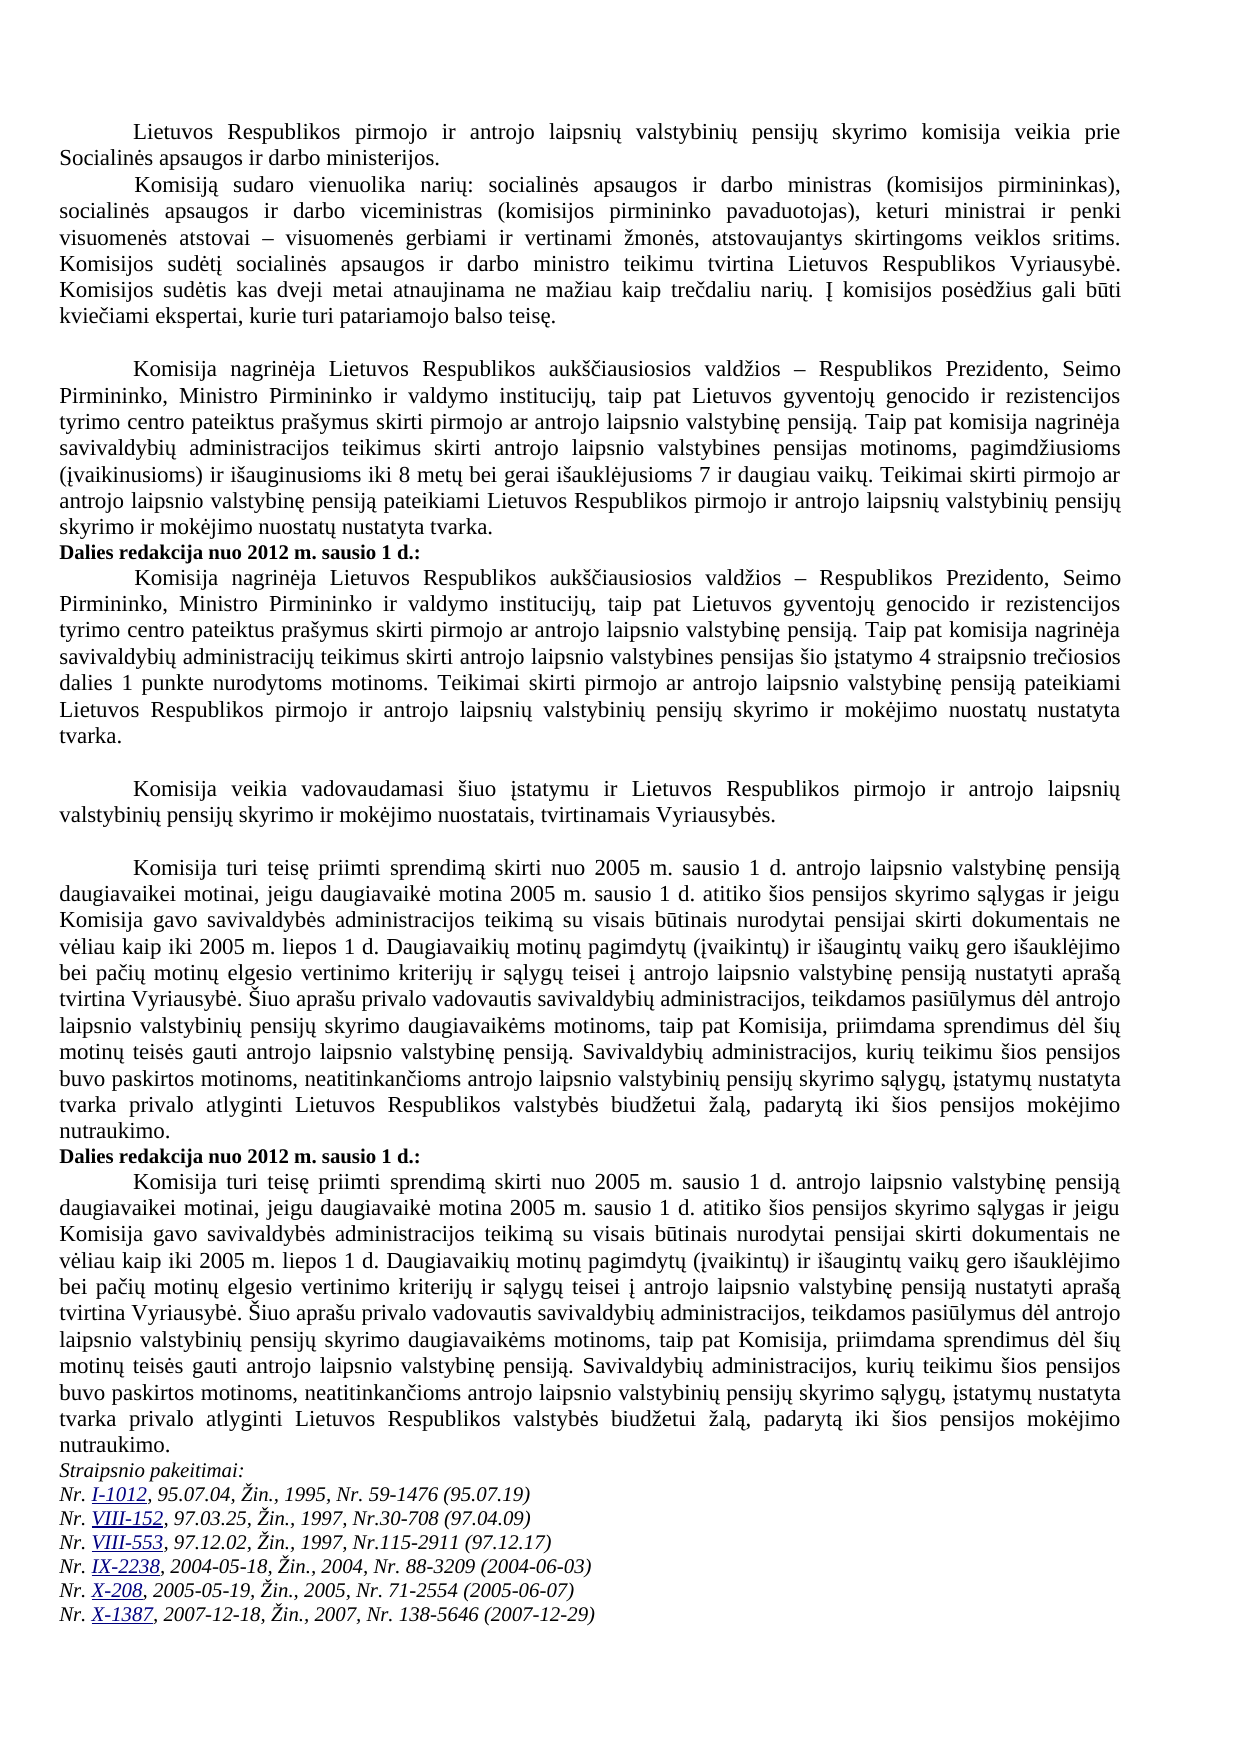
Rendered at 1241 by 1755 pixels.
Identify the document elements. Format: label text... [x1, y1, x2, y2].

text Komisija turi teisę priimti sprendimą skirti nuo 2005 m. sausio 1 d. antrojo laipsnio valstybinę pensiją daugiavaikei motinai, jeigu daugiavaikė motina 2005 m. sausio 1 d. atitiko šios pensijos skyrimo sąlygas ir jeigu Komisija gavo savivaldybės administracijos teikimą su visais būtinais nurodytai pensijai skirti dokumentais ne vėliau kaip iki 2005 m. liepos 1 d. Daugiavaikių motinų pagimdytų (įvaikintų) ir išaugintų vaikų gero išauklėjimo bei pačių motinų elgesio vertinimo kriterijų ir sąlygų teisei į antrojo laipsnio valstybinę pensiją nustatyti aprašą tvirtina Vyriausybė. Šiuo aprašu privalo vadovautis savivaldybių administracijos, teikdamos pasiūlymus dėl antrojo laipsnio valstybinių pensijų skyrimo daugiavaikėms motinoms, taip pat Komisija, priimdama sprendimus dėl šių motinų teisės gauti antrojo laipsnio valstybinę pensiją. Savivaldybių administracijos, kurių teikimu šios pensijos buvo paskirtos motinoms, neatitinkančioms antrojo laipsnio valstybinių pensijų skyrimo sąlygų, įstatymų nustatyta tvarka privalo atlyginti Lietuvos Respublikos valstybės biudžetui žalą, padarytą iki šios pensijos mokėjimo nutraukimo. [59, 854, 1122, 1144]
text Nr. VIII-152, 97.03.25, Žin., 1997, Nr.30-708 (97.04.09) [59, 1506, 1122, 1530]
text Dalies redakcija nuo 2012 m. sausio 1 d.: [59, 540, 1122, 564]
text Komisiją sudaro vienuolika narių: socialinės apsaugos ir darbo ministras (komisijos pirmininkas), socialinės apsaugos ir darbo viceministras (komisijos pirmininko pavaduotojas), keturi ministrai ir penki visuomenės atstovai – visuomenės gerbiami ir vertinami žmonės, atstovaujantys skirtingoms veiklos sritims. Komisijos sudėtį socialinės apsaugos ir darbo ministro teikimu tvirtina Lietuvos Respublikos Vyriausybė. Komisijos sudėtis kas dveji metai atnaujinama ne mažiau kaip trečdaliu narių. Į komisijos posėdžius gali būti kviečiami ekspertai, kurie turi patariamojo balso teisę. [59, 171, 1122, 329]
text Komisija nagrinėja Lietuvos Respublikos aukščiausiosios valdžios – Respublikos Prezidento, Seimo Pirmininko, Ministro Pirmininko ir valdymo institucijų, taip pat Lietuvos gyventojų genocido ir rezistencijos tyrimo centro pateiktus prašymus skirti pirmojo ar antrojo laipsnio valstybinę pensiją. Taip pat komisija nagrinėja savivaldybių administracijų teikimus skirti antrojo laipsnio valstybines pensijas šio įstatymo 4 straipsnio trečiosios dalies 1 punkte nurodytoms motinoms. Teikimai skirti pirmojo ar antrojo laipsnio valstybinę pensiją pateikiami Lietuvos Respublikos pirmojo ir antrojo laipsnių valstybinių pensijų skyrimo ir mokėjimo nuostatų nustatyta tvarka. [59, 564, 1122, 748]
text Nr. IX-2238, 2004-05-18, Žin., 2004, Nr. 88-3209 (2004-06-03) [59, 1554, 1122, 1578]
text Komisija turi teisę priimti sprendimą skirti nuo 2005 m. sausio 1 d. antrojo laipsnio valstybinę pensiją daugiavaikei motinai, jeigu daugiavaikė motina 2005 m. sausio 1 d. atitiko šios pensijos skyrimo sąlygas ir jeigu Komisija gavo savivaldybės administracijos teikimą su visais būtinais nurodytai pensijai skirti dokumentais ne vėliau kaip iki 2005 m. liepos 1 d. Daugiavaikių motinų pagimdytų (įvaikintų) ir išaugintų vaikų gero išauklėjimo bei pačių motinų elgesio vertinimo kriterijų ir sąlygų teisei į antrojo laipsnio valstybinę pensiją nustatyti aprašą tvirtina Vyriausybė. Šiuo aprašu privalo vadovautis savivaldybių administracijos, teikdamos pasiūlymus dėl antrojo laipsnio valstybinių pensijų skyrimo daugiavaikėms motinoms, taip pat Komisija, priimdama sprendimus dėl šių motinų teisės gauti antrojo laipsnio valstybinę pensiją. Savivaldybių administracijos, kurių teikimu šios pensijos buvo paskirtos motinoms, neatitinkančioms antrojo laipsnio valstybinių pensijų skyrimo sąlygų, įstatymų nustatyta tvarka privalo atlyginti Lietuvos Respublikos valstybės biudžetui žalą, padarytą iki šios pensijos mokėjimo nutraukimo. [59, 1168, 1122, 1458]
text Nr. VIII-553, 97.12.02, Žin., 1997, Nr.115-2911 (97.12.17) [59, 1530, 1122, 1554]
text Nr. X-208, 2005-05-19, Žin., 2005, Nr. 71-2554 (2005-06-07) [59, 1578, 1122, 1602]
text Lietuvos Respublikos pirmojo ir antrojo laipsnių valstybinių pensijų skyrimo komisija veikia prie Socialinės apsaugos ir darbo ministerijos. [59, 118, 1122, 171]
text Straipsnio pakeitimai: [59, 1458, 1122, 1482]
text Komisija veikia vadovaudamasi šiuo įstatymu ir Lietuvos Respublikos pirmojo ir antrojo laipsnių valstybinių pensijų skyrimo ir mokėjimo nuostatais, tvirtinamais Vyriausybės. [59, 775, 1122, 827]
text Nr. X-1387, 2007-12-18, Žin., 2007, Nr. 138-5646 (2007-12-29) [59, 1602, 1122, 1626]
text Komisija nagrinėja Lietuvos Respublikos aukščiausiosios valdžios – Respublikos Prezidento, Seimo Pirmininko, Ministro Pirmininko ir valdymo institucijų, taip pat Lietuvos gyventojų genocido ir rezistencijos tyrimo centro pateiktus prašymus skirti pirmojo ar antrojo laipsnio valstybinę pensiją. Taip pat komisija nagrinėja savivaldybių administracijos teikimus skirti antrojo laipsnio valstybines pensijas motinoms, pagimdžiusioms (įvaikinusioms) ir išauginusioms iki 8 metų bei gerai išauklėjusioms 7 ir daugiau vaikų. Teikimai skirti pirmojo ar antrojo laipsnio valstybinę pensiją pateikiami Lietuvos Respublikos pirmojo ir antrojo laipsnių valstybinių pensijų skyrimo ir mokėjimo nuostatų nustatyta tvarka. [59, 355, 1122, 540]
text Nr. I-1012, 95.07.04, Žin., 1995, Nr. 59-1476 (95.07.19) [59, 1482, 1122, 1506]
text Dalies redakcija nuo 2012 m. sausio 1 d.: [59, 1144, 1122, 1168]
